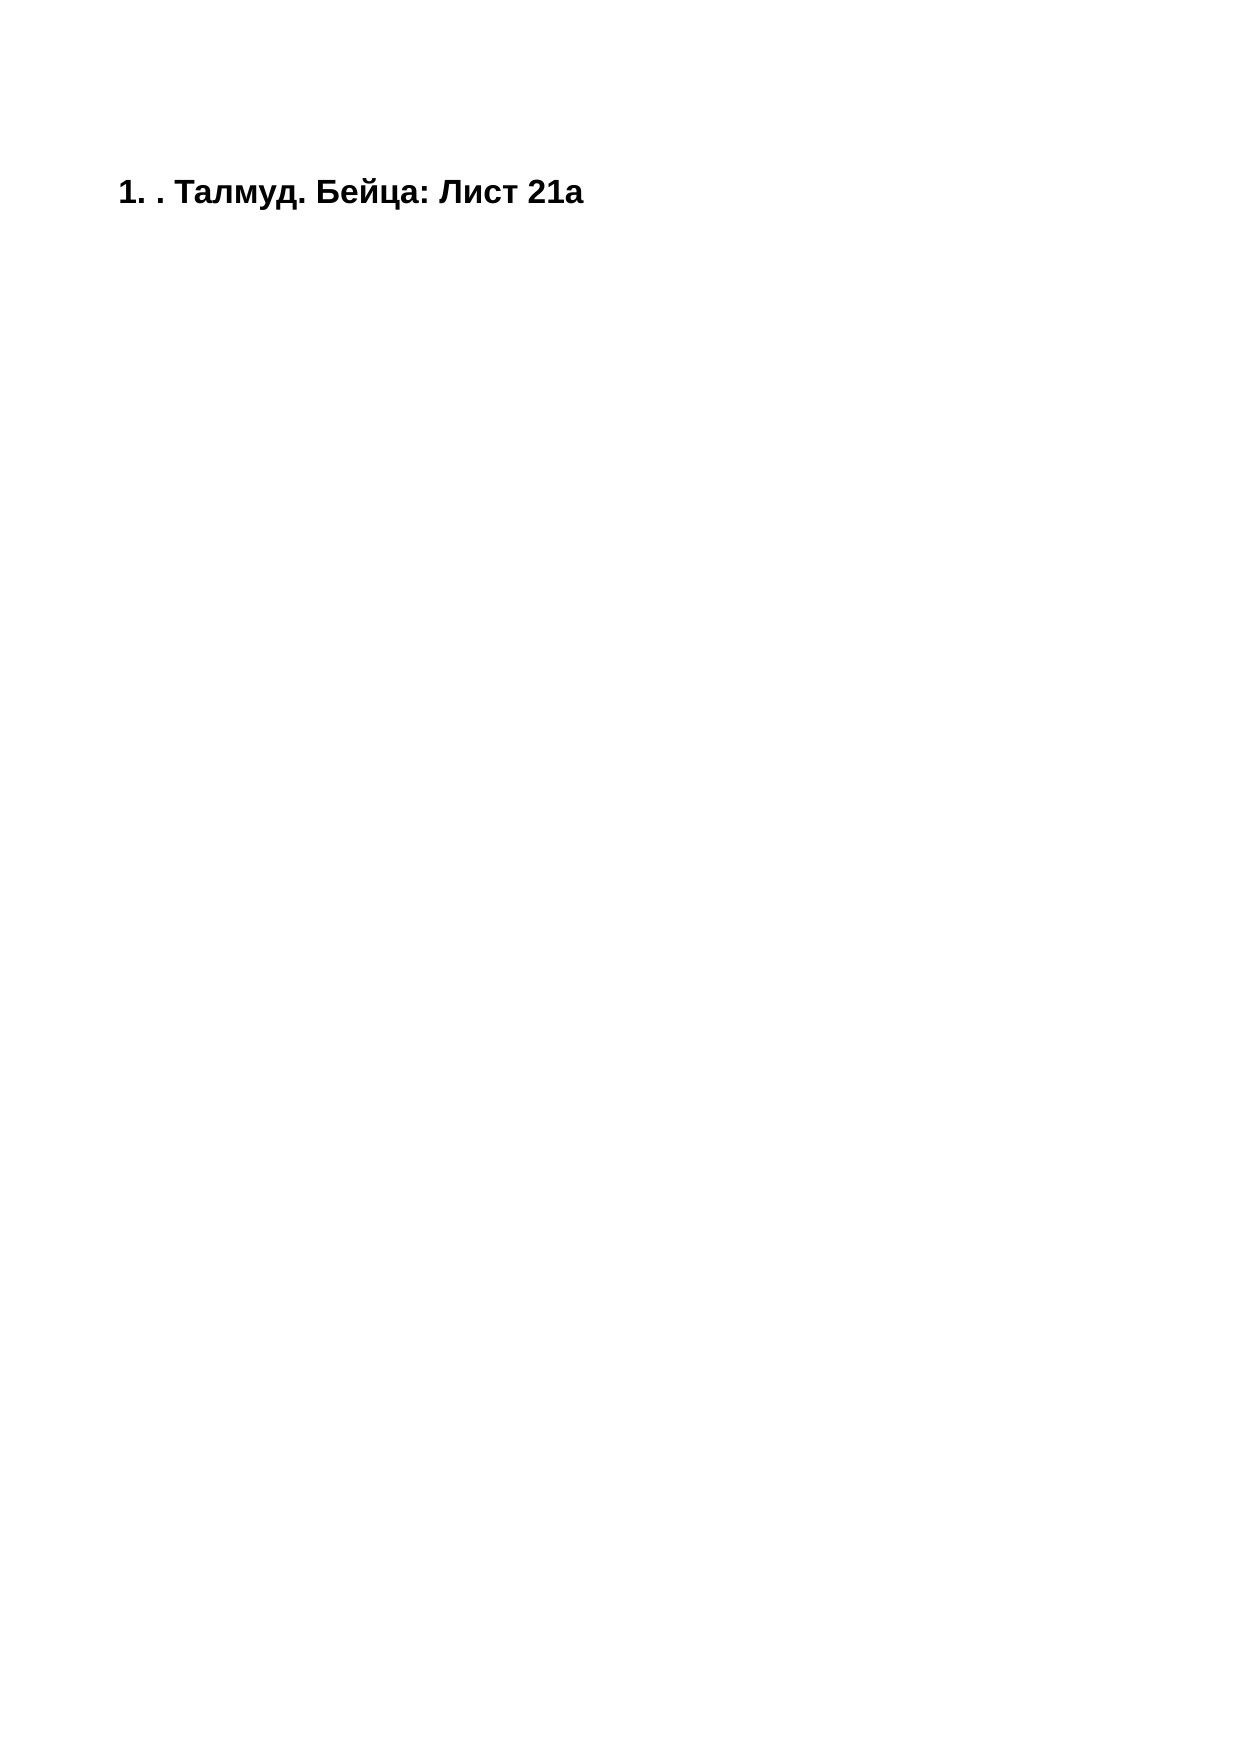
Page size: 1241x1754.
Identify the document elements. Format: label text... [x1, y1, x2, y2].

subtitle . Талмуд. Бейца: Лист 21a [118, 147, 1122, 176]
